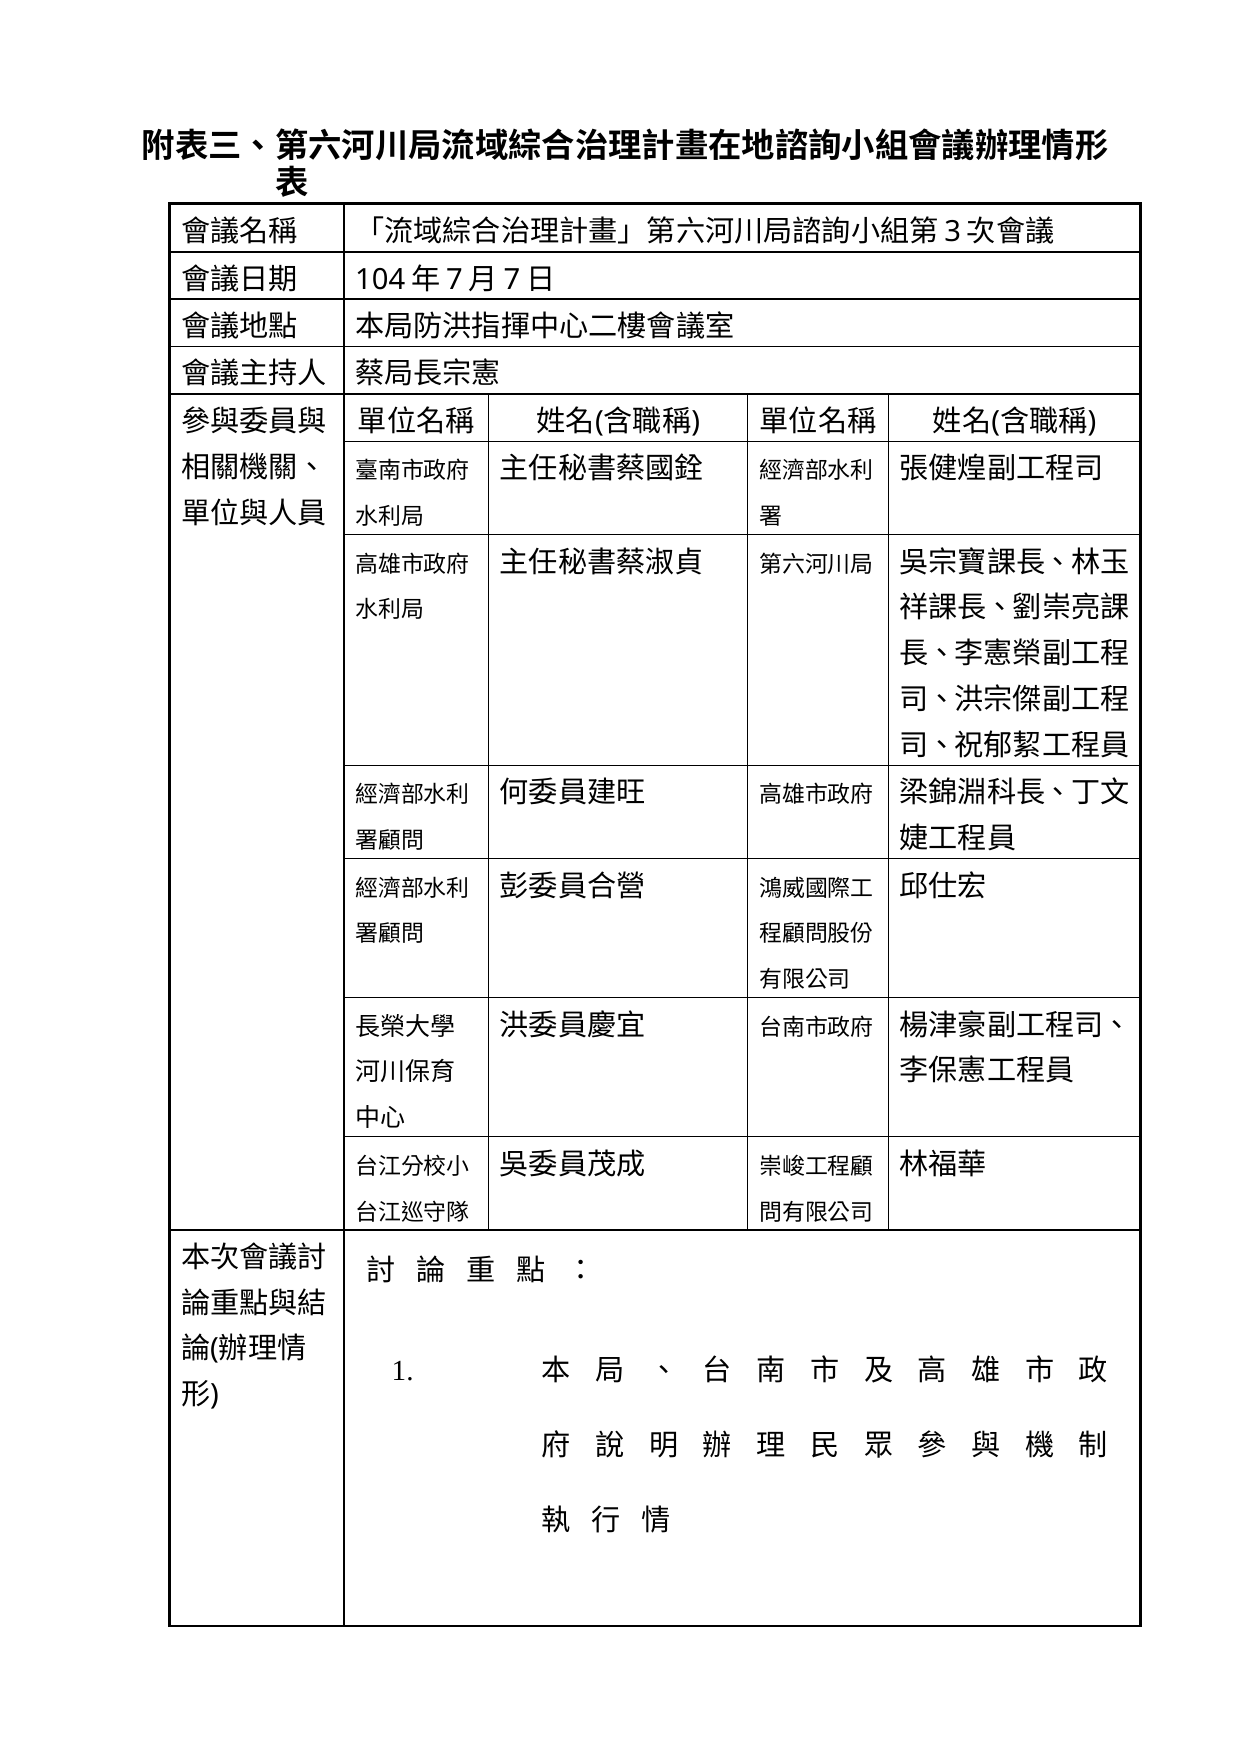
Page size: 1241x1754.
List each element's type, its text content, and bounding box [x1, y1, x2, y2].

table_cell 洪委員慶宜 [489, 998, 747, 1136]
table_cell 第六河川局 [748, 535, 888, 764]
table_cell 討論重點： 本局、台南市及高雄市政府說明辦理民眾參與機制執行情 形及遭遇困難。 台南市管區排錦湖地區排水系統規劃檢討-北門區大小白 米部落防護工法討論。 高雄市管區排旗山五號排水規劃案討論 結論： 1.本局辦理麻豆排水十件施工中工程，防洪牆穩定性應再 討論檢視，如不穩定，應依實需辦理變更設計。未來8件 尚未施工麻豆排水整治工程，設計時應廣邀當地民眾、 NGO等相關團體辦說明會，或透過願景座談，讓民眾能 充分了解與認同設計理念。 2.高雄市政府辦理「流域綜合治理計畫」(第二期)治理工程 提報作業，請參照規劃報告治理期程，依重要性列優先順 序提報治理工程。 3.臺南市政府辦理溪尾排水滯(蓄)洪池有關河川公地，六河 局配合市府需求辦理使用撤銷，請市府研議可行之補償 措施。 尊重臺南市管區域排水錦湖地區排水系統規劃檢討-北門 區大小白米部落防護工法，同意辦理。 尊重高雄市管區域排水旗山五號排水規劃案，同意辦理。 [345, 1231, 1139, 1625]
table_cell 單位名稱 [345, 395, 488, 441]
table_cell 姓名(含職稱) [489, 395, 747, 441]
table_cell 崇峻工程顧問有限公司 [748, 1137, 888, 1229]
table_cell 會議地點 [171, 300, 343, 346]
table_cell 台江分校小台江巡守隊 [345, 1137, 488, 1229]
table_cell 梁錦淵科長、丁文婕工程員 [889, 766, 1139, 858]
table_cell 鴻威國際工程顧問股份有限公司 [748, 859, 888, 997]
table_cell 經濟部水利署 [748, 442, 888, 534]
table_cell 104年7月7日 [345, 253, 1139, 298]
table_cell 楊津豪副工程司、李保憲工程員 [889, 998, 1139, 1136]
table_cell 會議主持人 [171, 347, 343, 393]
table_cell 臺南市政府水利局 [345, 442, 488, 534]
table_cell 吳宗寶課長、林玉祥課長、劉崇亮課長、李憲榮副工程司、洪宗傑副工程司、祝郁絜工程員 [889, 535, 1139, 764]
table_cell 本次會議討論重點與結論(辦理情形) [171, 1231, 343, 1625]
table_cell 台南市政府 [748, 998, 888, 1136]
table_cell 林福華 [889, 1137, 1139, 1229]
table_cell 參與委員與相關機關、單位與人員 [171, 395, 343, 1229]
table_header 會議名稱 [171, 205, 343, 251]
table_cell 彭委員合營 [489, 859, 747, 997]
table_cell 主任秘書蔡國銓 [489, 442, 747, 534]
table_header 「流域綜合治理計畫」第六河川局諮詢小組第3次會議 [345, 205, 1139, 251]
table_cell 高雄市政府水利局 [345, 535, 488, 764]
table_cell 高雄市政府 [748, 766, 888, 858]
table_cell 長榮大學河川保育中心 [345, 998, 488, 1136]
table_cell 經濟部水利署顧問 [345, 766, 488, 858]
table_cell 姓名(含職稱) [889, 395, 1139, 441]
table_cell 經濟部水利署顧問 [345, 859, 488, 997]
table_cell 何委員建旺 [489, 766, 747, 858]
table_cell 張健煌副工程司 [889, 442, 1139, 534]
table_cell 單位名稱 [748, 395, 888, 441]
table_cell 蔡局長宗憲 [345, 347, 1139, 393]
table_cell 邱仕宏 [889, 859, 1139, 997]
table_cell 本局防洪指揮中心二樓會議室 [345, 300, 1139, 346]
table_cell 吳委員茂成 [489, 1137, 747, 1229]
table_cell 主任秘書蔡淑貞 [489, 535, 747, 764]
text 附表三、第六河川局流域綜合治理計畫在地諮詢小組會議辦理情形表 [141, 127, 1116, 202]
table_cell 會議日期 [171, 253, 343, 298]
